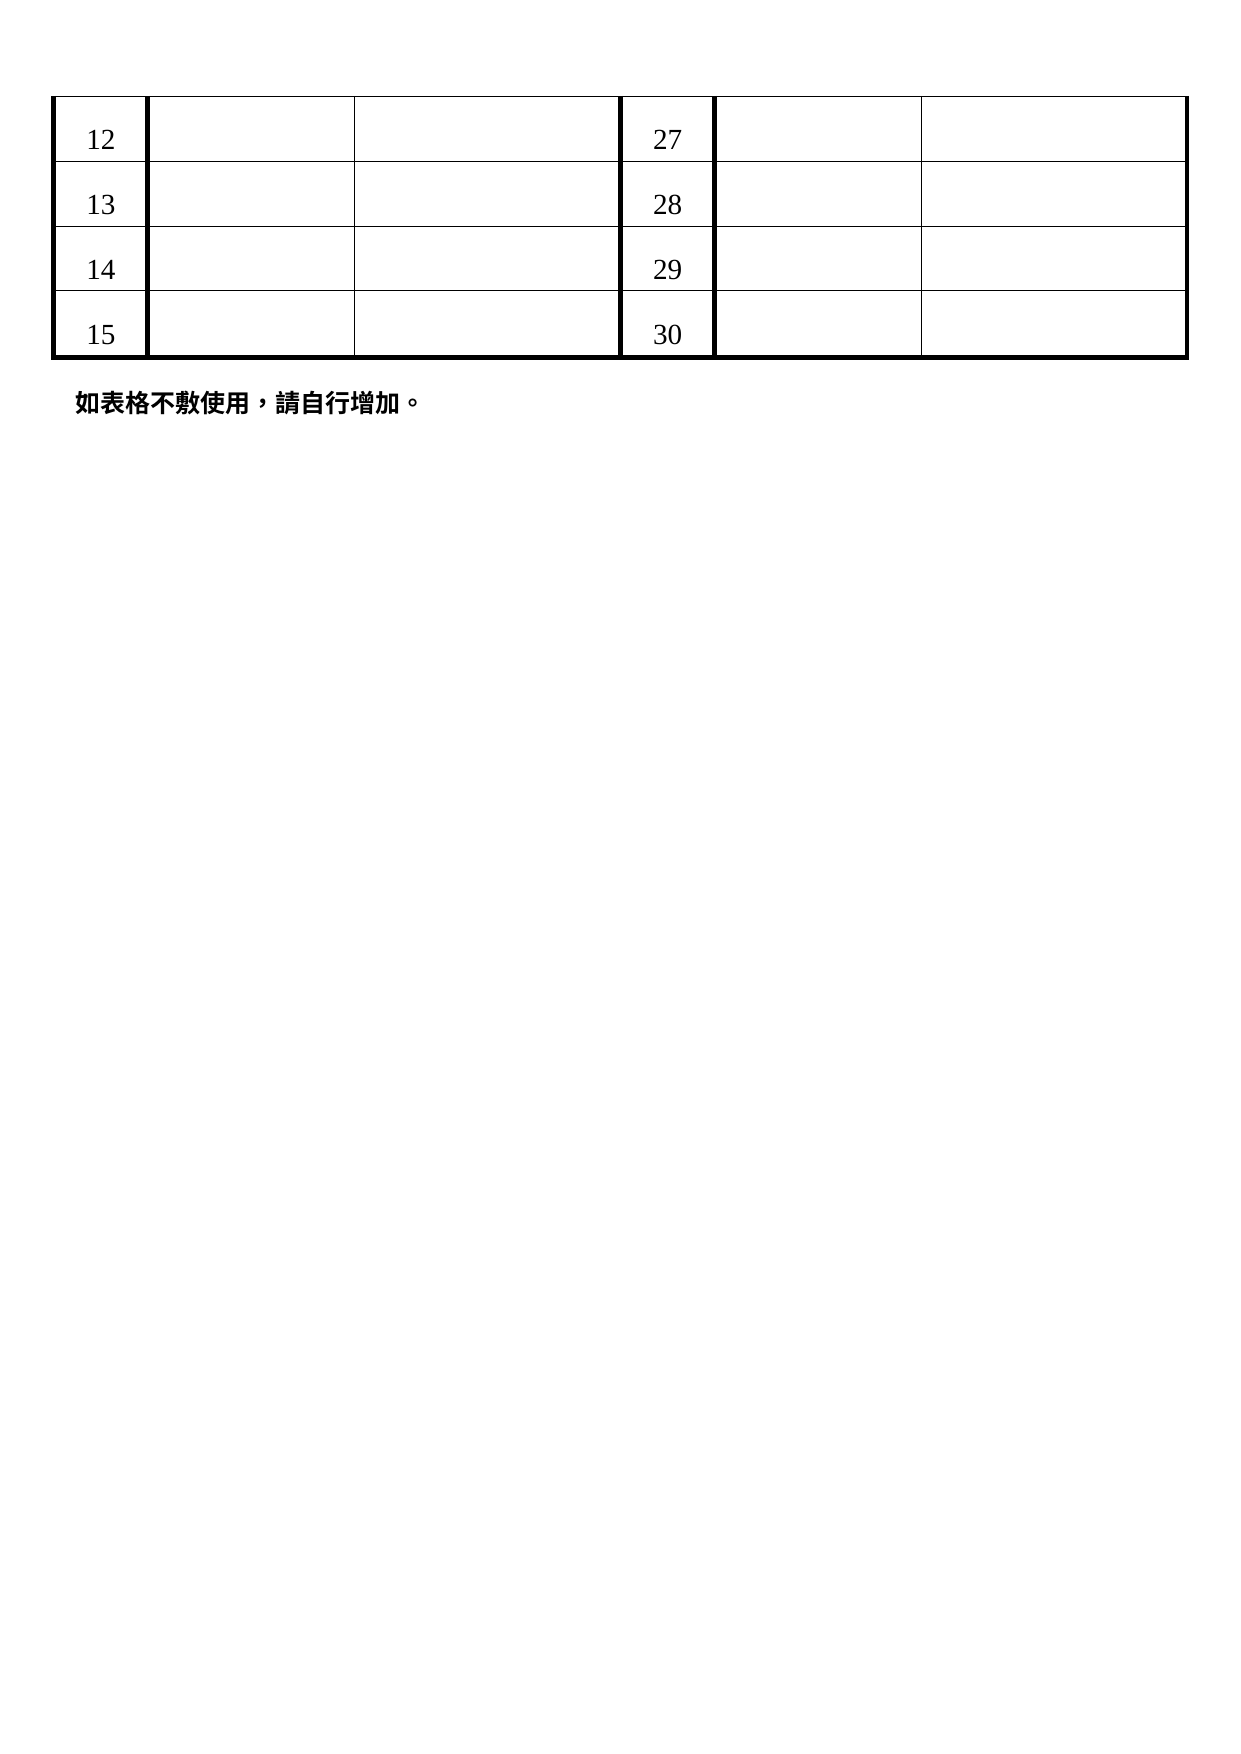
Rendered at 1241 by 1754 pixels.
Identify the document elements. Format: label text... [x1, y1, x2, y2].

table_cell [922, 97, 1185, 161]
text 如表格不敷使用，請自行增加。 [75, 360, 1165, 422]
table_cell 12 [56, 97, 145, 161]
table_cell [717, 227, 921, 290]
table_cell 30 [623, 291, 712, 355]
table_cell [717, 97, 921, 161]
table_cell [922, 291, 1185, 355]
table_cell 28 [623, 162, 712, 226]
table_cell [355, 97, 618, 161]
table_cell [717, 162, 921, 226]
table_cell [717, 291, 921, 355]
table_cell [150, 97, 354, 161]
table_cell [150, 227, 354, 290]
table_cell 27 [623, 97, 712, 161]
table_cell [922, 162, 1185, 226]
table_cell 13 [56, 162, 145, 226]
table_cell [150, 162, 354, 226]
table_cell [150, 291, 354, 355]
table_cell 15 [56, 291, 145, 355]
table_cell [355, 162, 618, 226]
table_cell [922, 227, 1185, 290]
table_cell 29 [623, 227, 712, 290]
table_cell 14 [56, 227, 145, 290]
table_cell [355, 291, 618, 355]
table_cell [355, 227, 618, 290]
